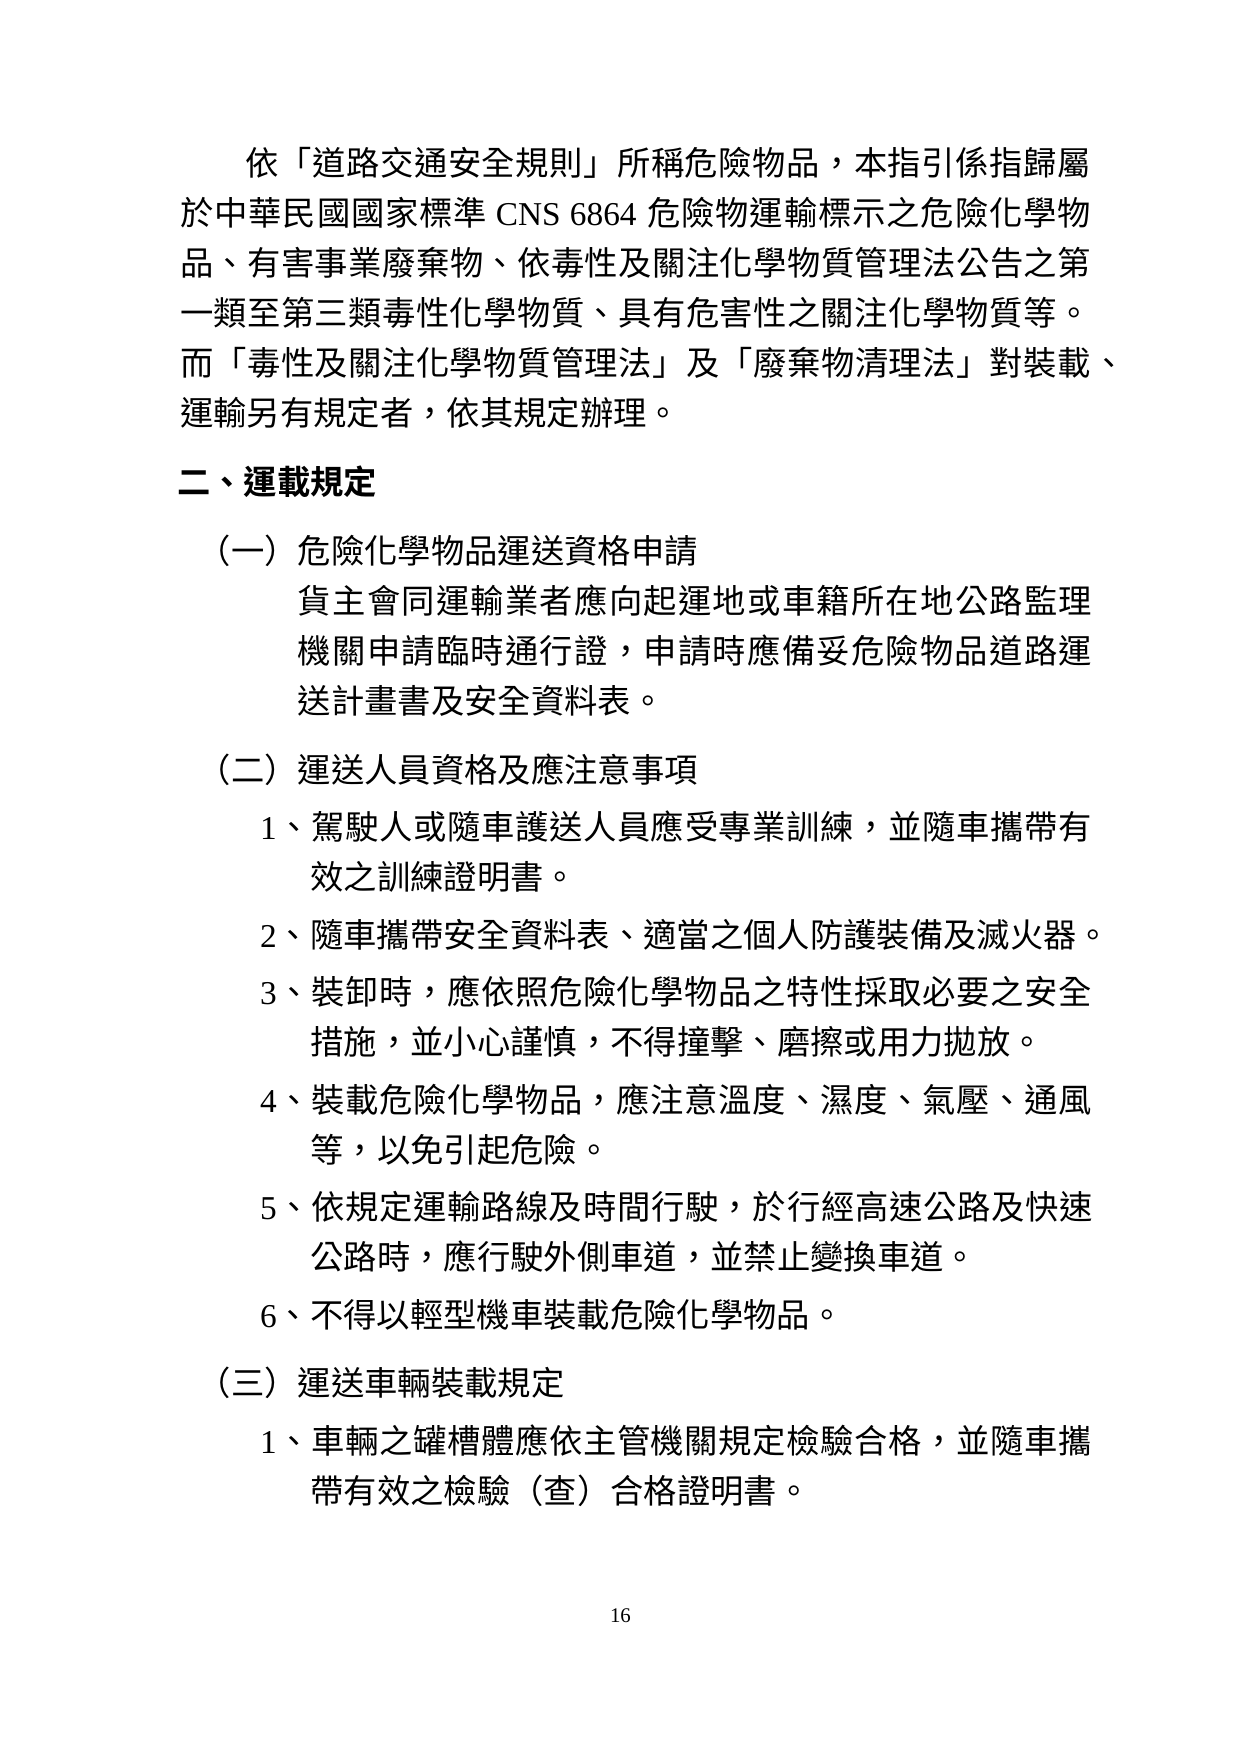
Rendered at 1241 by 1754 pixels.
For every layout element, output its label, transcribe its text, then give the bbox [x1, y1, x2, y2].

text 依「道路交通安全規則」所稱危險物品，本指引係指歸屬於中華民國國家標準CNS 6864 危險物運輸標示之危險化學物品、有害事業廢棄物、依毒性及關注化學物質管理法公告之第一類至第三類毒性化學物質、具有危害性之關注化學物質等。而「毒性及關注化學物質管理法」及「廢棄物清理法」對裝載、運輸另有規定者，依其規定辦理。 [180, 136, 1092, 436]
text 5、依規定運輸路線及時間行駛，於行經高速公路及快速公路時，應行駛外側車道，並禁止變換車道。 [260, 1179, 1092, 1279]
text 二、運載規定 [177, 454, 1092, 504]
text 4、裝載危險化學物品，應注意溫度、濕度、氣壓、通風等，以免引起危險。 [260, 1072, 1092, 1172]
text 3、裝卸時，應依照危險化學物品之特性採取必要之安全措施，並小心謹慎，不得撞擊、磨擦或用力拋放。 [260, 964, 1092, 1064]
text 貨主會同運輸業者應向起運地或車籍所在地公路監理機關申請臨時通行證，申請時應備妥危險物品道路運送計畫書及安全資料表。 [298, 573, 1092, 723]
text （二）運送人員資格及應注意事項 [198, 742, 1093, 792]
text 2、隨車攜帶安全資料表、適當之個人防護裝備及滅火器。 [260, 907, 1092, 957]
text （一）危險化學物品運送資格申請 [198, 523, 1093, 573]
text （三）運送車輛裝載規定 [198, 1356, 1093, 1406]
text 6、不得以輕型機車裝載危險化學物品。 [260, 1287, 1092, 1337]
text 1、車輛之罐槽體應依主管機關規定檢驗合格，並隨車攜帶有效之檢驗（查）合格證明書。 [260, 1413, 1092, 1513]
text 1、駕駛人或隨車護送人員應受專業訓練，並隨車攜帶有效之訓練證明書。 [260, 799, 1092, 899]
